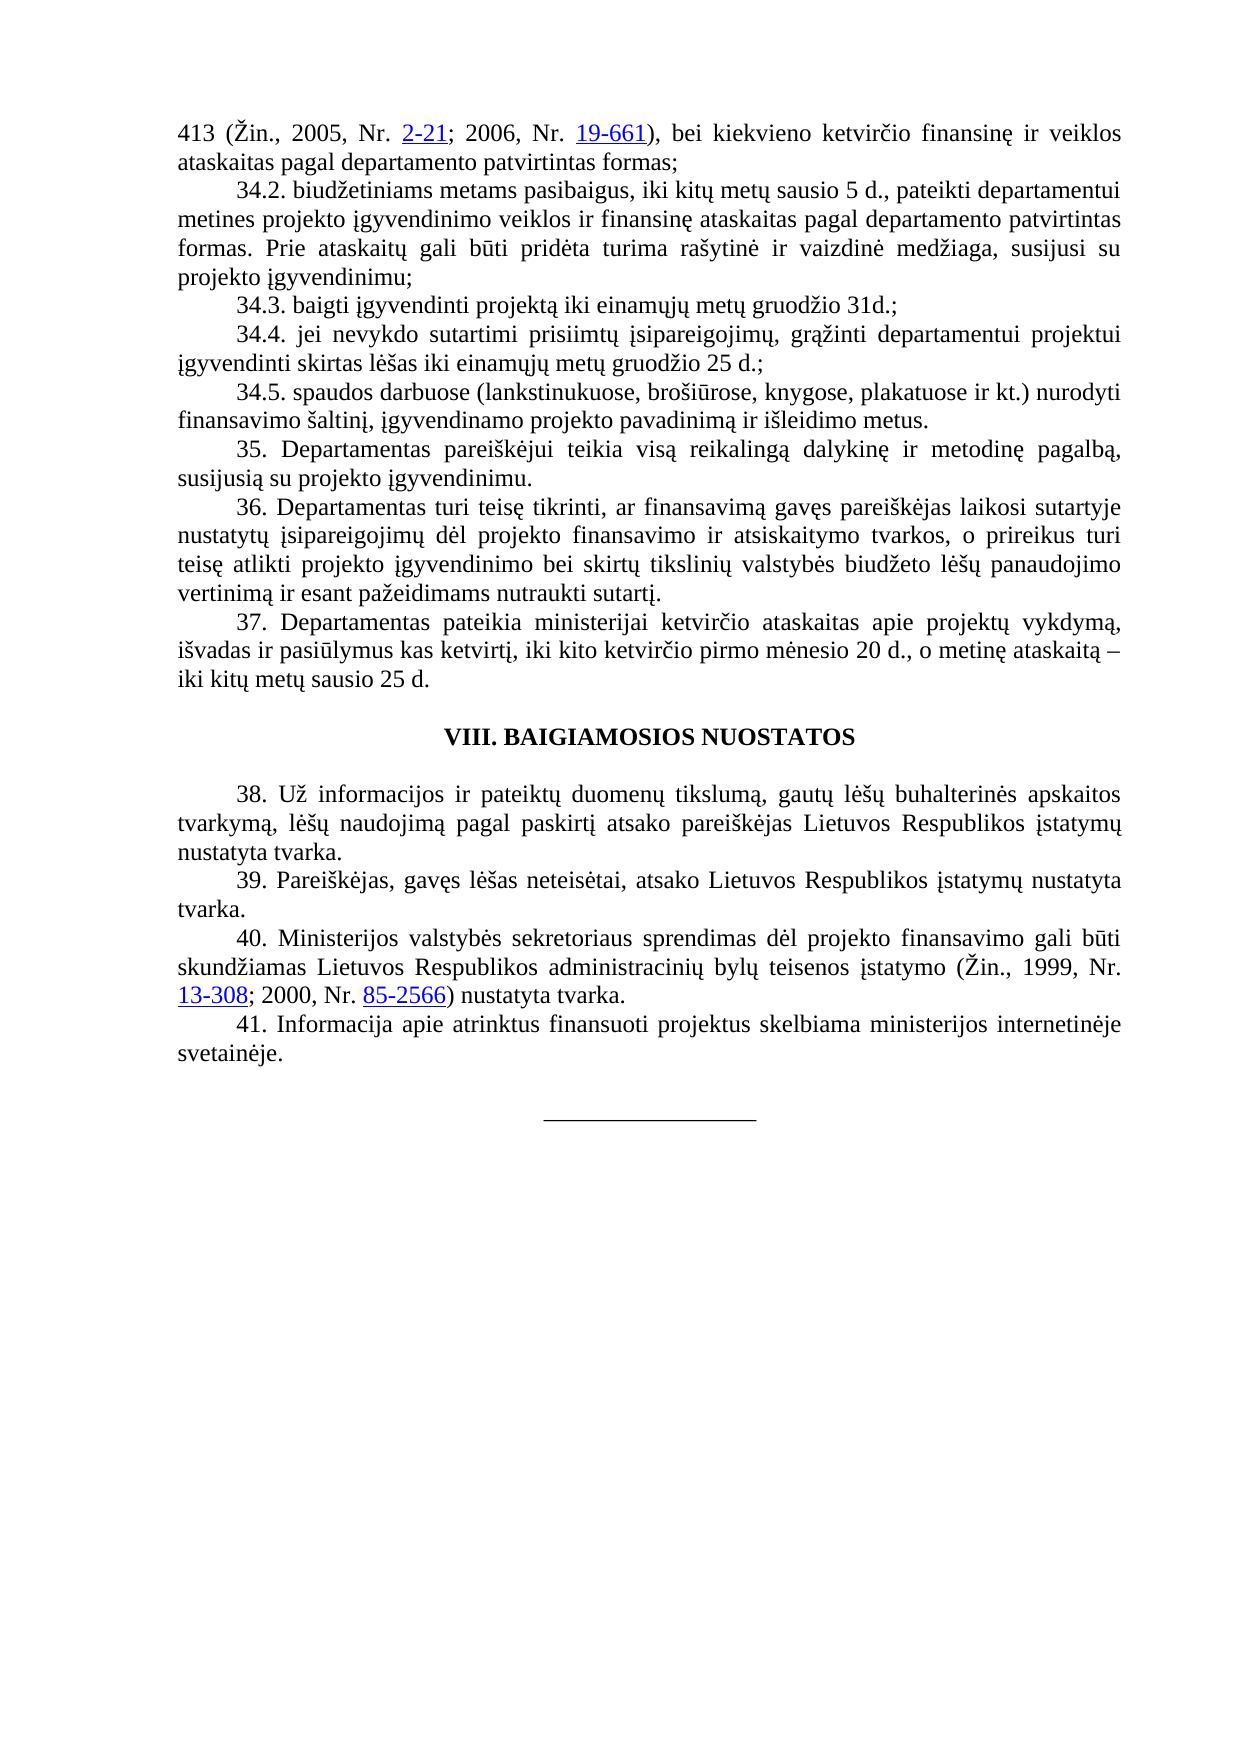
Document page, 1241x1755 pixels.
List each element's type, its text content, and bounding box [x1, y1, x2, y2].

text _________________ [177, 1096, 1122, 1124]
text 39. Pareiškėjas, gavęs lėšas neteisėtai, atsako Lietuvos Respublikos įstatymų nustatyta tvarka. [177, 866, 1122, 923]
text 34.2. biudžetiniams metams pasibaigus, iki kitų metų sausio 5 d., pateikti departamentui metines projekto įgyvendinimo veiklos ir finansinę ataskaitas pagal departamento patvirtintas formas. Prie ataskaitų gali būti pridėta turima rašytinė ir vaizdinė medžiaga, susijusi su projekto įgyvendinimu; [177, 176, 1122, 291]
text 40. Ministerijos valstybės sekretoriaus sprendimas dėl projekto finansavimo gali būti skundžiamas Lietuvos Respublikos administracinių bylų teisenos įstatymo (Žin., 1999, Nr. 13-308; 2000, Nr. 85-2566) nustatyta tvarka. [177, 923, 1122, 1009]
text 35. Departamentas pareiškėjui teikia visą reikalingą dalykinę ir metodinę pagalbą, susijusią su projekto įgyvendinimu. [177, 434, 1122, 492]
text VIII. BAIGIAMOSIOS NUOSTATOS [177, 722, 1122, 751]
text 41. Informacija apie atrinktus finansuoti projektus skelbiama ministerijos internetinėje svetainėje. [177, 1009, 1122, 1067]
text 38. Už informacijos ir pateiktų duomenų tikslumą, gautų lėšų buhalterinės apskaitos tvarkymą, lėšų naudojimą pagal paskirtį atsako pareiškėjas Lietuvos Respublikos įstatymų nustatyta tvarka. [177, 779, 1122, 866]
text 37. Departamentas pateikia ministerijai ketvirčio ataskaitas apie projektų vykdymą, išvadas ir pasiūlymus kas ketvirtį, iki kito ketvirčio pirmo mėnesio 20 d., o metinę ataskaitą – iki kitų metų sausio 25 d. [177, 607, 1122, 693]
text 34.5. spaudos darbuose (lankstinukuose, brošiūrose, knygose, plakatuose ir kt.) nurodyti finansavimo šaltinį, įgyvendinamo projekto pavadinimą ir išleidimo metus. [177, 377, 1122, 434]
text 36. Departamentas turi teisę tikrinti, ar finansavimą gavęs pareiškėjas laikosi sutartyje nustatytų įsipareigojimų dėl projekto finansavimo ir atsiskaitymo tvarkos, o prireikus turi teisę atlikti projekto įgyvendinimo bei skirtų tikslinių valstybės biudžeto lėšų panaudojimo vertinimą ir esant pažeidimams nutraukti sutartį. [177, 492, 1122, 607]
text 34.3. baigti įgyvendinti projektą iki einamųjų metų gruodžio 31d.; [177, 291, 1122, 319]
text 34.4. jei nevykdo sutartimi prisiimtų įsipareigojimų, grąžinti departamentui projektui įgyvendinti skirtas lėšas iki einamųjų metų gruodžio 25 d.; [177, 319, 1122, 377]
text 413 (Žin., 2005, Nr. 2-21; 2006, Nr. 19-661), bei kiekvieno ketvirčio finansinę ir veiklos ataskaitas pagal departamento patvirtintas formas; [177, 118, 1122, 176]
